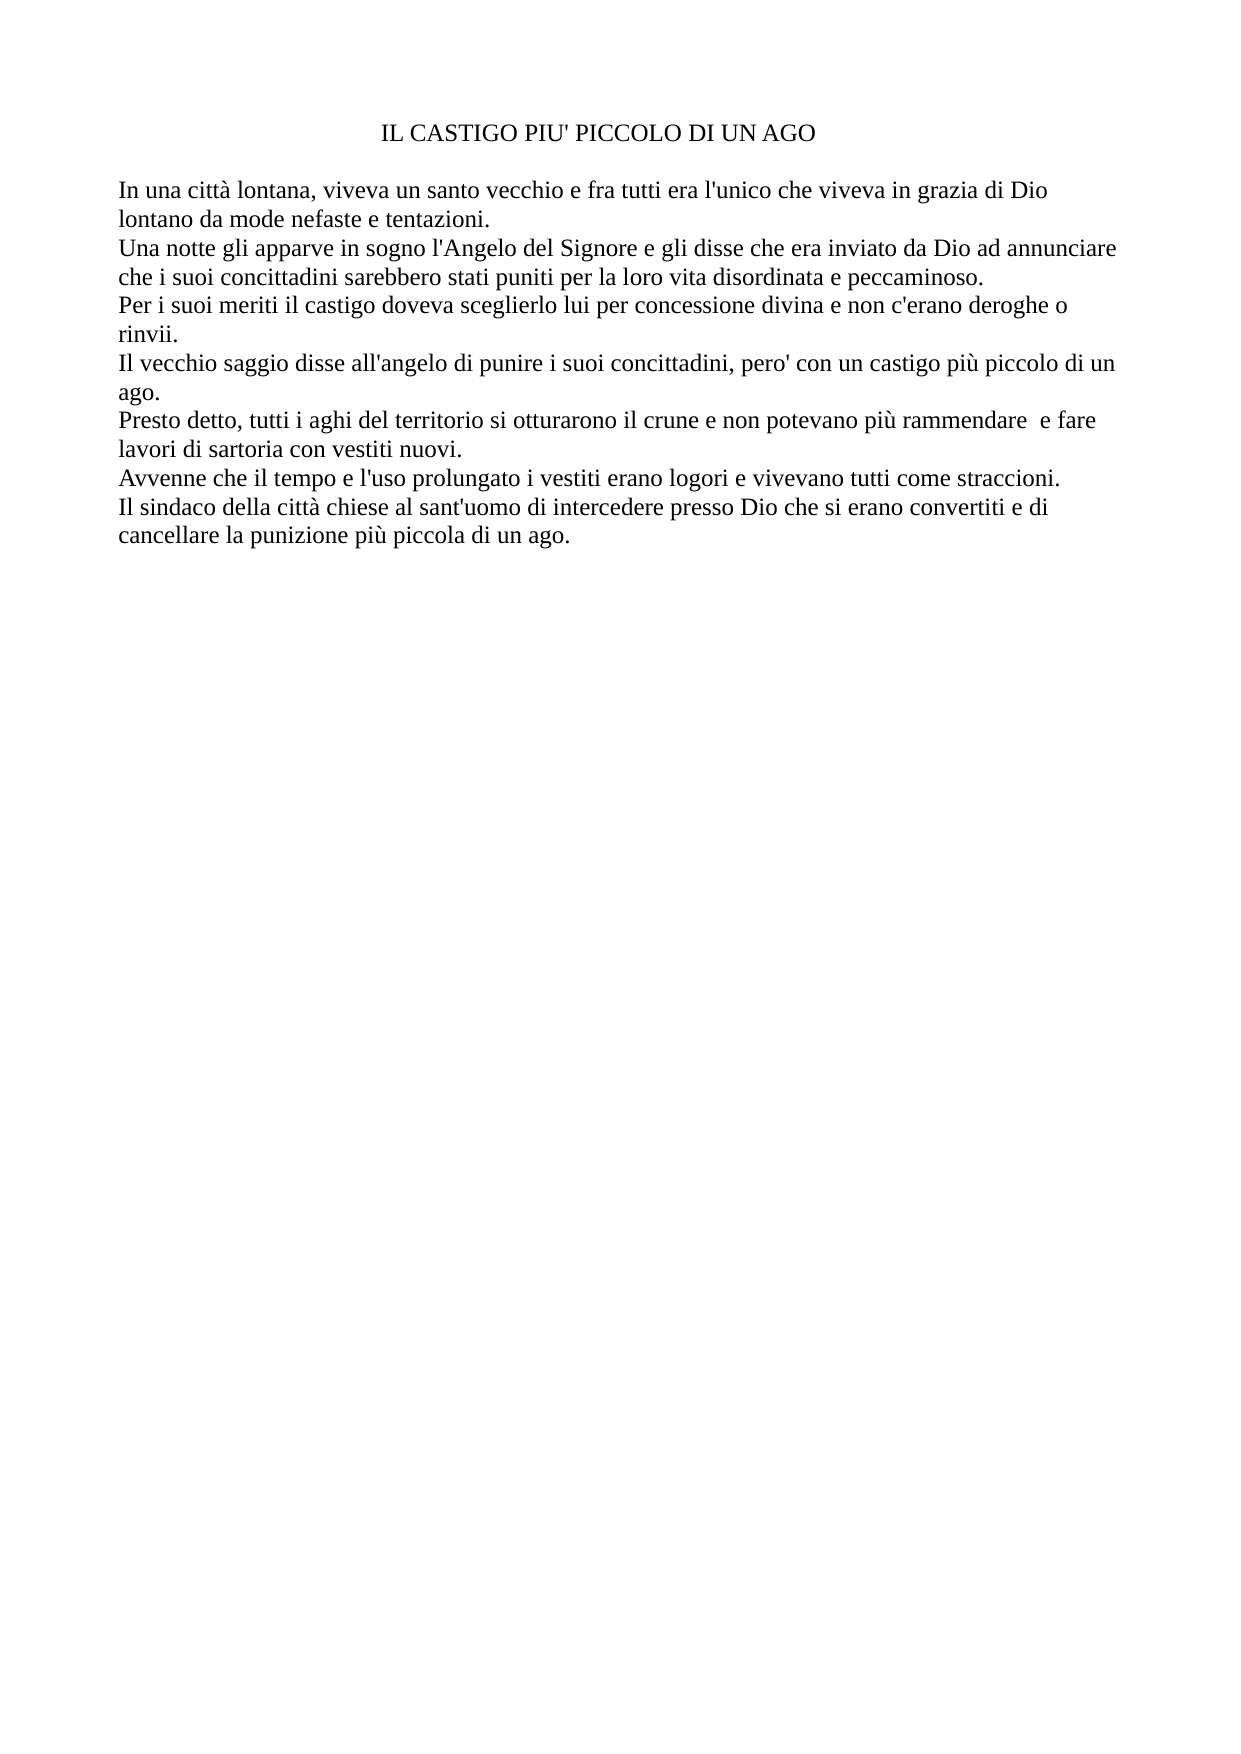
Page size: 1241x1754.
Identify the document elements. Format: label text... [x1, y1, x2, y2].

text Il vecchio saggio disse all'angelo di punire i suoi concittadini, pero' con un castigo più piccolo di un ago. [118, 348, 1122, 406]
text Il sindaco della città chiese al sant'uomo di intercedere presso Dio che si erano convertiti e di cancellare la punizione più piccola di un ago. [118, 492, 1122, 549]
text IL CASTIGO PIU' PICCOLO DI UN AGO [118, 118, 1122, 147]
text In una città lontana, viveva un santo vecchio e fra tutti era l'unico che viveva in grazia di Dio lontano da mode nefaste e tentazioni. [118, 176, 1122, 233]
text Avvenne che il tempo e l'uso prolungato i vestiti erano logori e vivevano tutti come straccioni. [118, 463, 1122, 492]
text Una notte gli apparve in sogno l'Angelo del Signore e gli disse che era inviato da Dio ad annunciare che i suoi concittadini sarebbero stati puniti per la loro vita disordinata e peccaminoso. [118, 233, 1122, 291]
text Presto detto, tutti i aghi del territorio si otturarono il crune e non potevano più rammendare e fare lavori di sartoria con vestiti nuovi. [118, 406, 1122, 463]
text Per i suoi meriti il castigo doveva sceglierlo lui per concessione divina e non c'erano deroghe o rinvii. [118, 291, 1122, 348]
